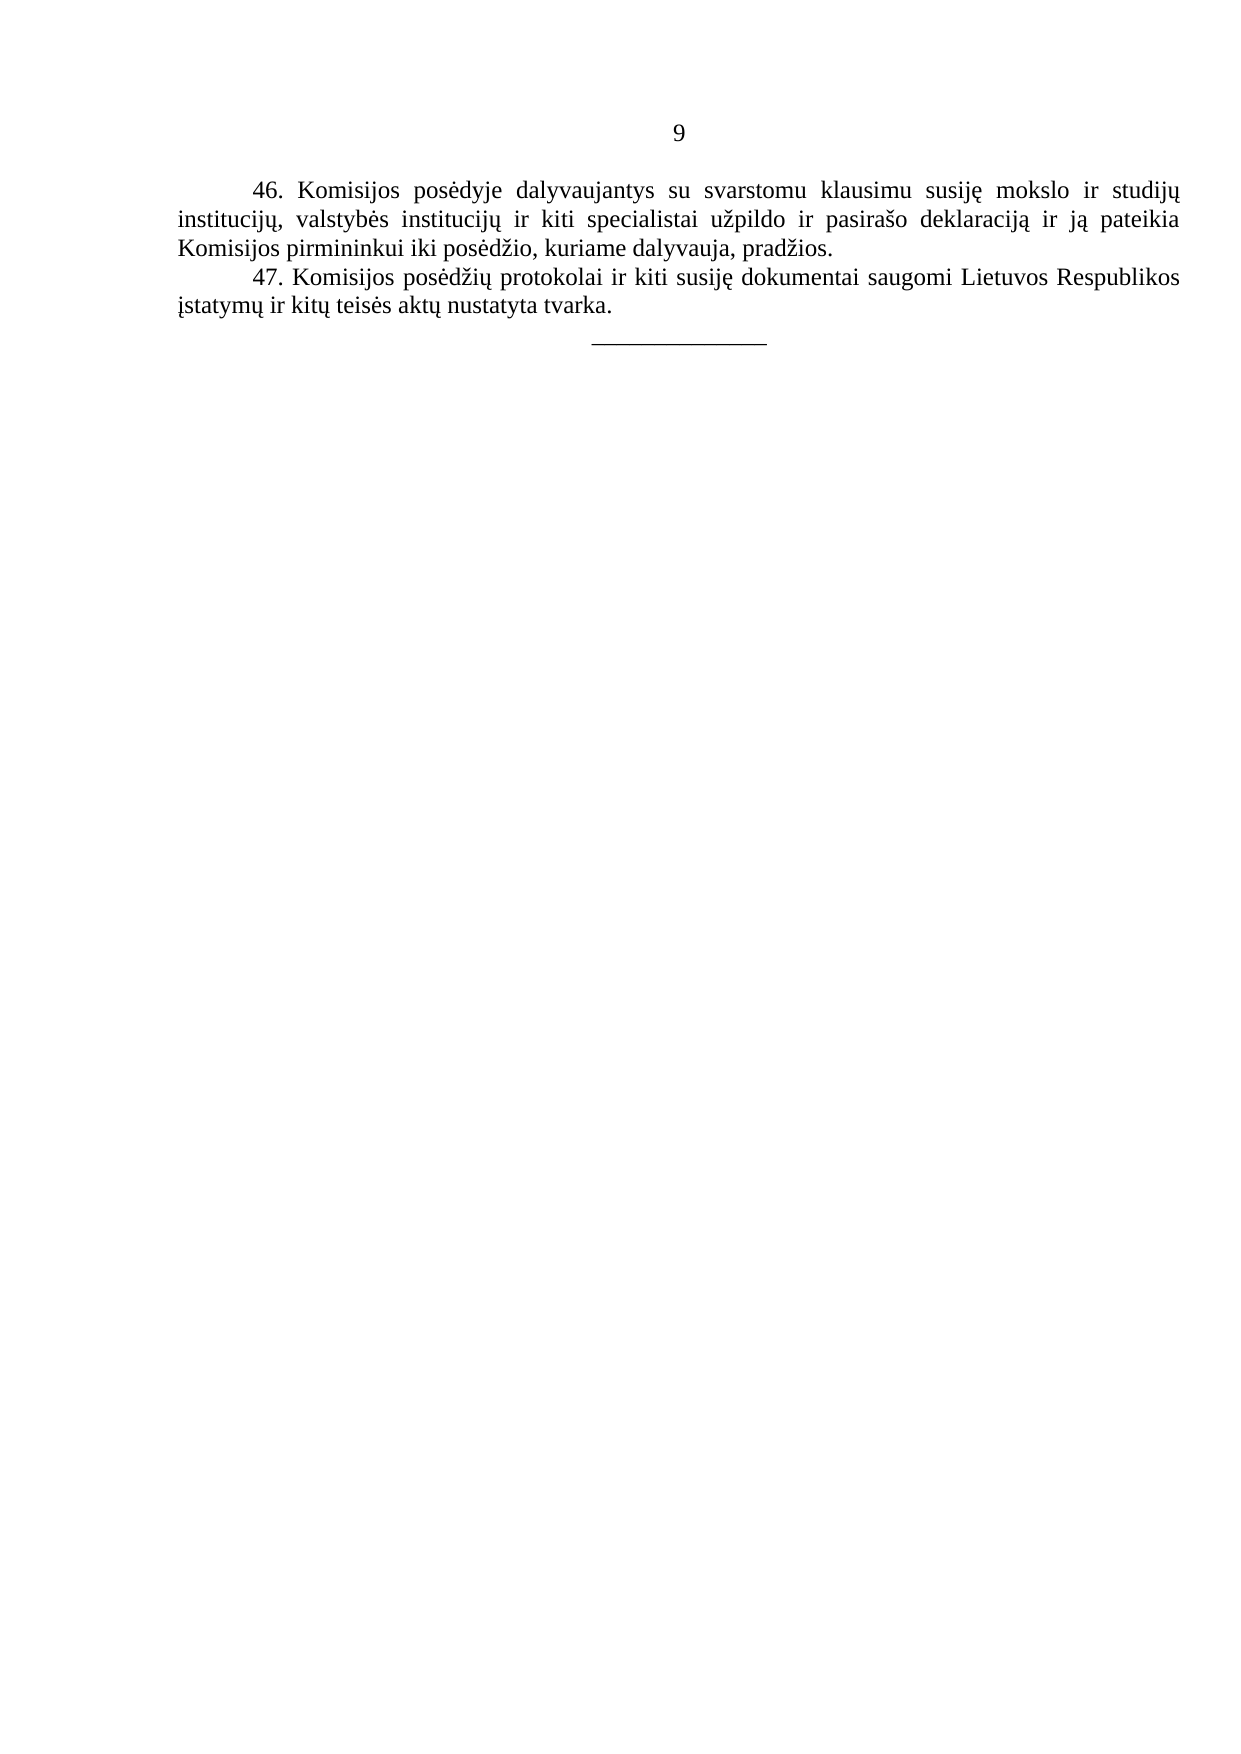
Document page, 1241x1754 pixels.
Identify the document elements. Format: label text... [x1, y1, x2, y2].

text 47. Komisijos posėdžių protokolai ir kiti susiję dokumentai saugomi Lietuvos Respublikos įstatymų ir kitų teisės aktų nustatyta tvarka. [177, 262, 1181, 319]
text 46. Komisijos posėdyje dalyvaujantys su svarstomu klausimu susiję mokslo ir studijų institucijų, valstybės institucijų ir kiti specialistai užpildo ir pasirašo deklaraciją ir ją pateikia Komisijos pirmininkui iki posėdžio, kuriame dalyvauja, pradžios. [177, 176, 1181, 262]
text ______________ [177, 319, 1181, 348]
